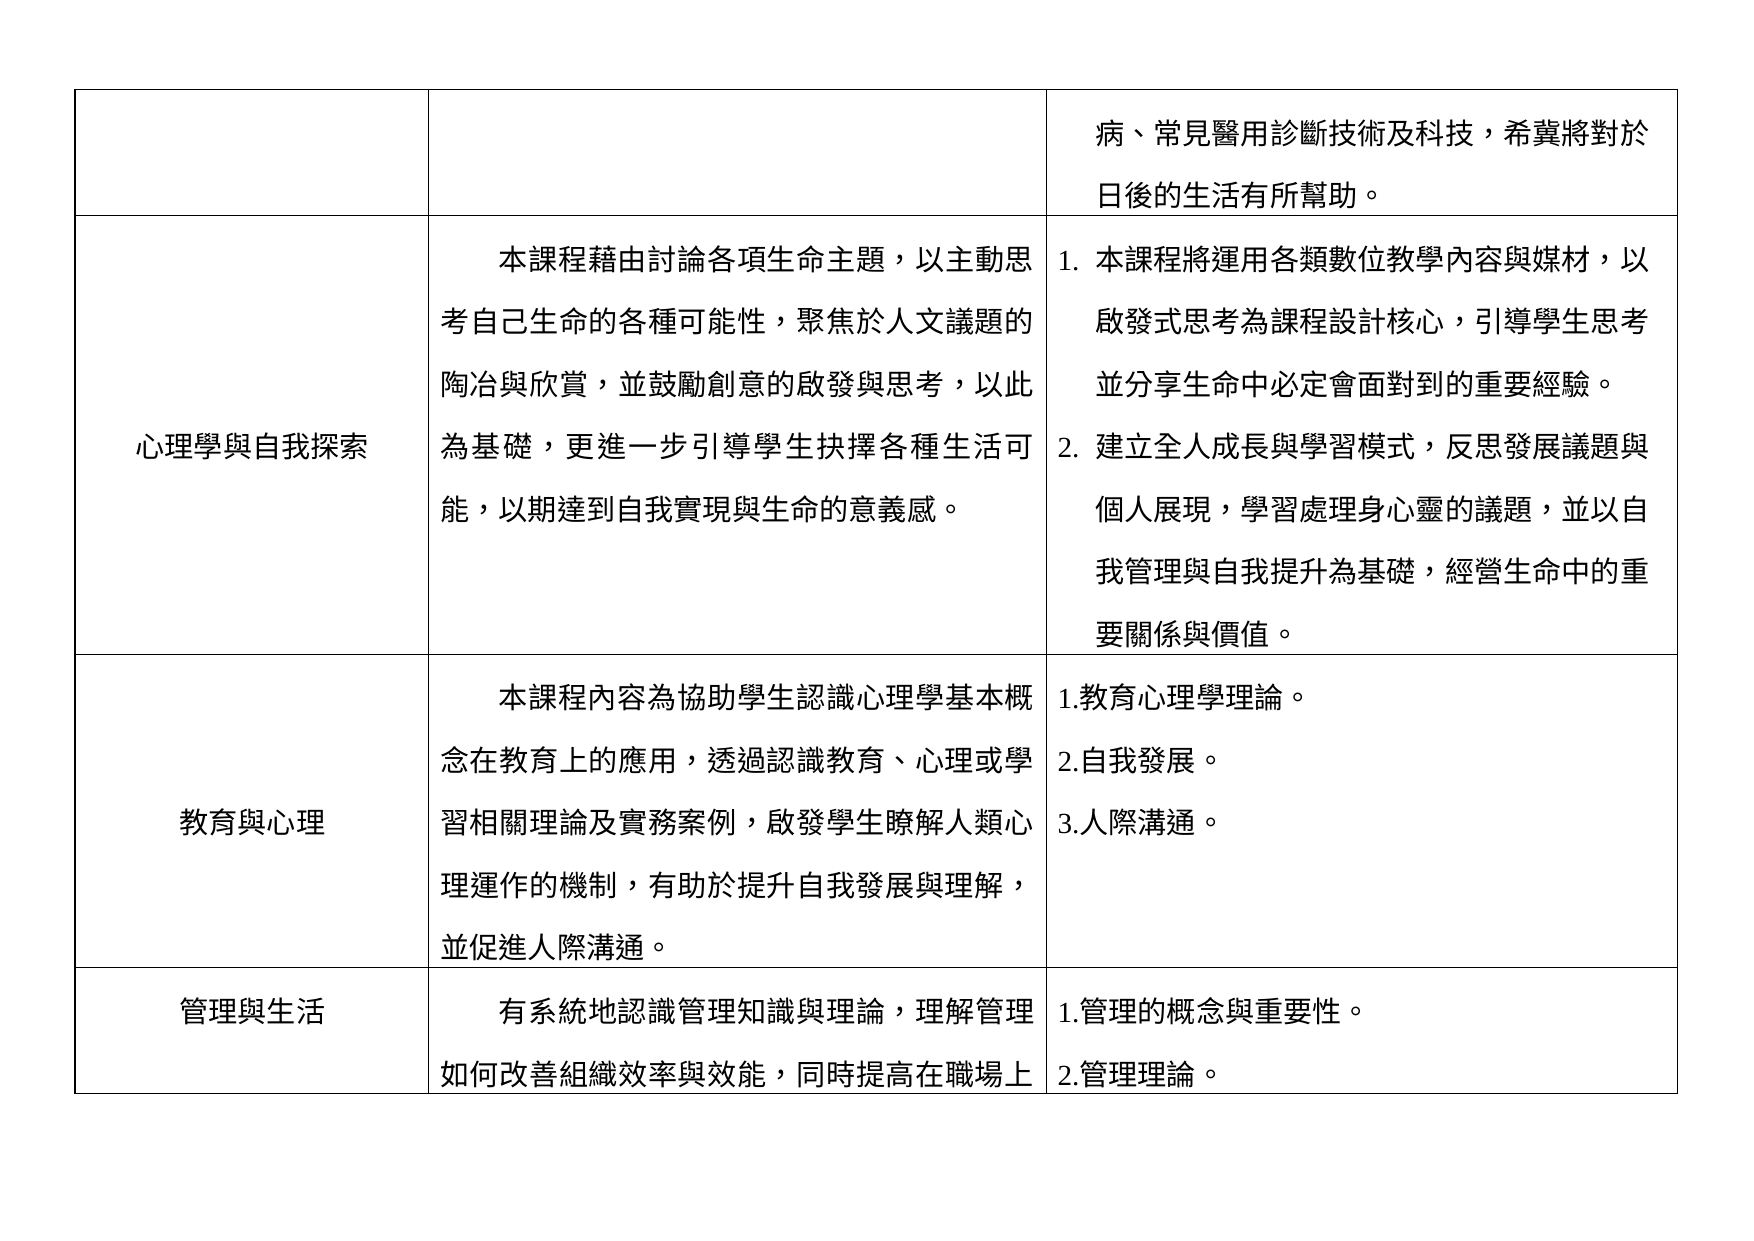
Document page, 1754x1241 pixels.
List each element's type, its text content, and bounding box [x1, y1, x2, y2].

table_cell 本課程藉由討論各項生命主題，以主動思考自己生命的各種可能性，聚焦於人文議題的陶冶與欣賞，並鼓勵創意的啟發與思考，以此為基礎，更進一步引導學生抉擇各種生活可能，以期達到自我實現與生命的意義感。 [429, 216, 1046, 653]
table_cell [76, 90, 428, 215]
table_cell 有系統地認識管理知識與理論，理解管理如何改善組織效率與效能，同時提高在職場上 [429, 968, 1046, 1093]
table_cell 病、常見醫用診斷技術及科技，希冀將對於日後的生活有所幫助。 [1047, 90, 1677, 215]
table_cell 1.管理的概念與重要性。 2.管理理論。 [1047, 968, 1677, 1093]
table_cell 本課程內容為協助學生認識心理學基本概念在教育上的應用，透過認識教育、心理或學習相關理論及實務案例，啟發學生瞭解人類心理運作的機制，有助於提升自我發展與理解，並促進人際溝通。 [429, 655, 1046, 967]
table_cell 管理與生活 [76, 968, 428, 1093]
table_cell 教育與心理 [76, 655, 428, 967]
table_cell 1.教育心理學理論。 2.自我發展。 3.人際溝通。 [1047, 655, 1677, 967]
table_cell 本課程將運用各類數位教學內容與媒材，以啟發式思考為課程設計核心，引導學生思考並分享生命中必定會面對到的重要經驗。 建立全人成長與學習模式，反思發展議題與個人展現，學習處理身心靈的議題，並以自我管理與自我提升為基礎，經營生命中的重要關係與價值。 [1047, 216, 1677, 653]
table_cell [429, 90, 1046, 215]
table_cell 心理學與自我探索 [76, 216, 428, 653]
